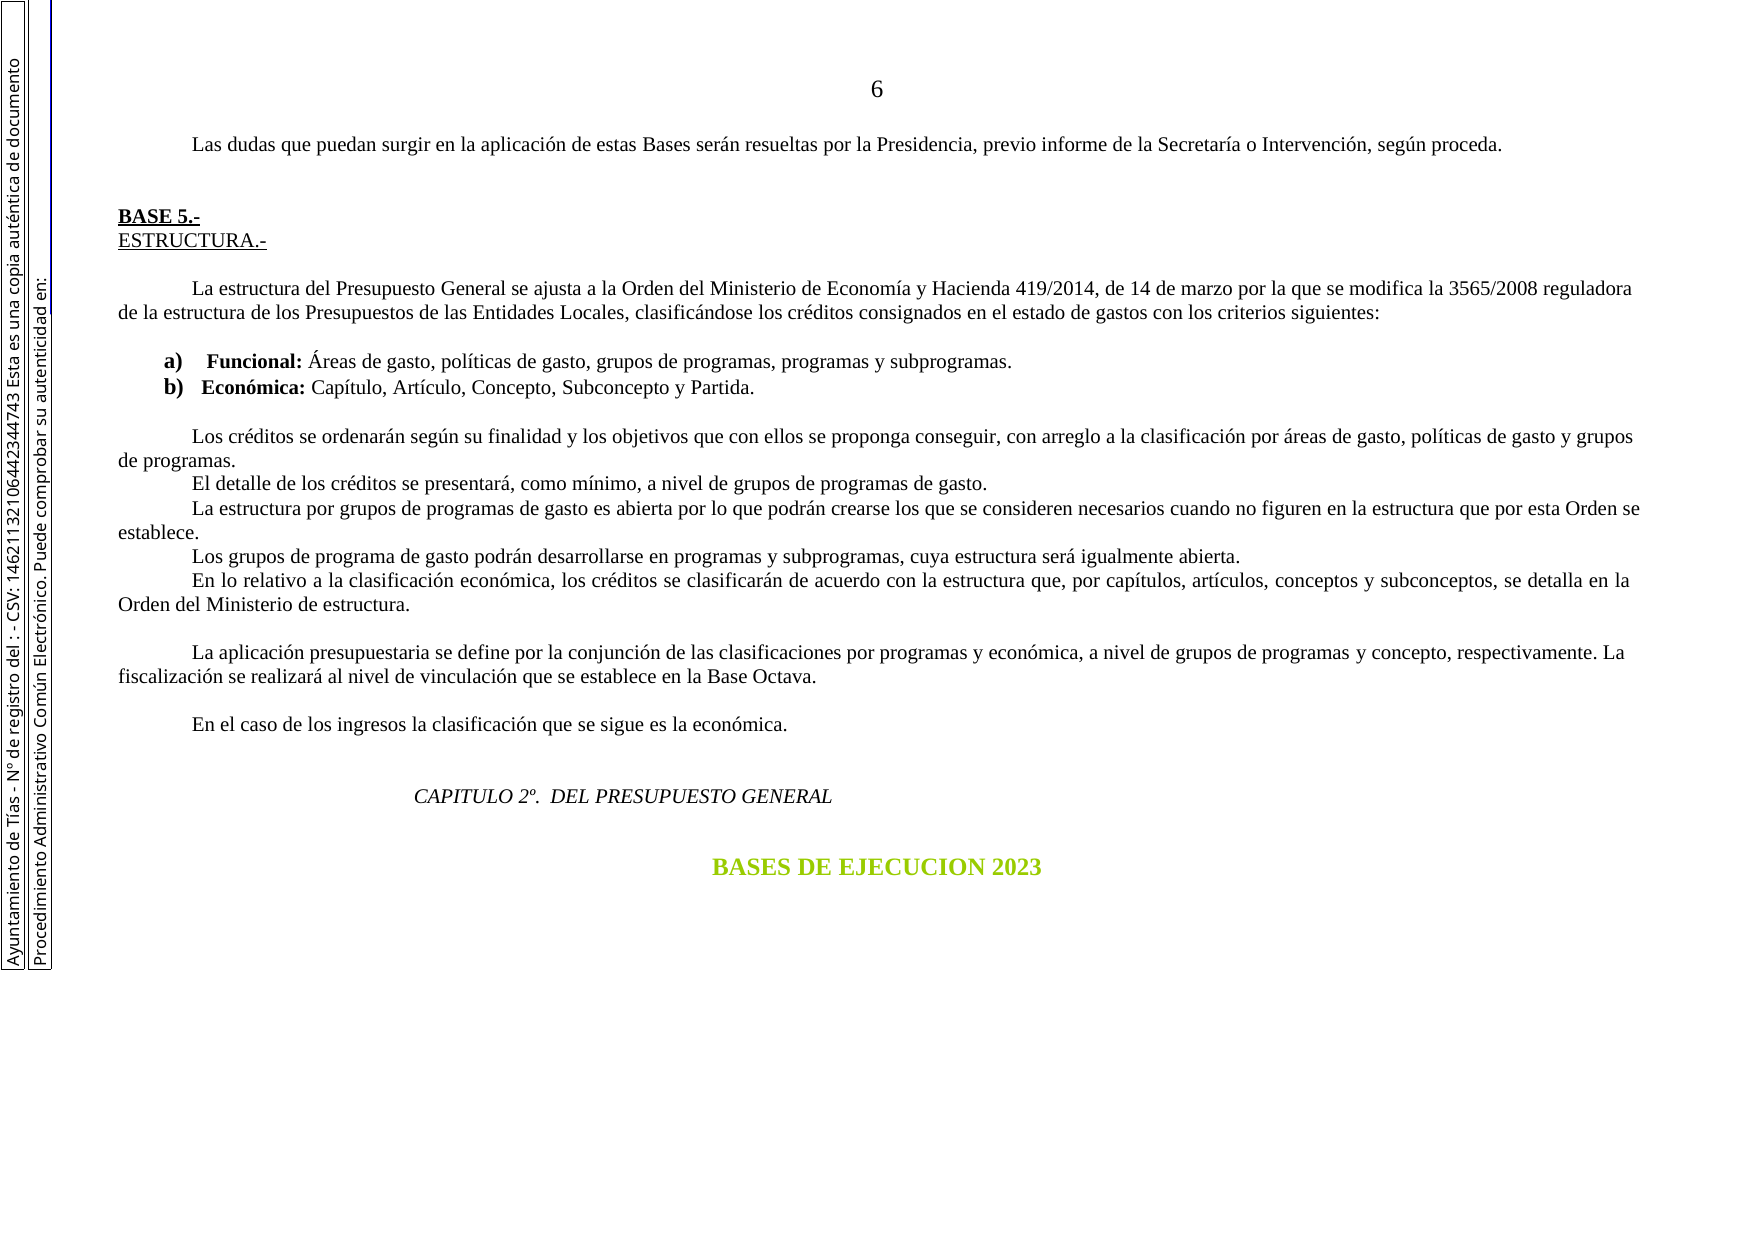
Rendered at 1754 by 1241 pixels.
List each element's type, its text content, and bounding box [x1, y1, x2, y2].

text Procedimiento Administrativo Común Electrónico. Puede comprobar su autenticidad en: http://sede.ayuntamientodetias.es/validacio [29, 0, 49, 969]
subtitle BASE 5.- [118, 204, 1648, 228]
subtitle BASES DE EJECUCION 2023 [400, 852, 1353, 881]
text Las dudas que puedan surgir en la aplicación de estas Bases serán resueltas por la Presidencia, previo informe de la Secretaría o Intervención, según proceda. [192, 132, 1648, 156]
text ESTRUCTURA.- [118, 228, 1648, 252]
text El detalle de los créditos se presentará, como mínimo, a nivel de grupos de programas de gasto. [192, 472, 1648, 496]
text Los créditos se ordenarán según su finalidad y los objetivos que con ellos se proponga conseguir, con arreglo a la clasificación por áreas de gasto, políticas de gasto y grupos de programas. [118, 424, 1648, 472]
text La estructura por grupos de programas de gasto es abierta por lo que podrán crearse los que se consideren necesarios cuando no figuren en la estructura que por esta Orden se establece. [118, 496, 1648, 544]
text CAPITULO 2º. DEL PRESUPUESTO GENERAL [413, 784, 1648, 808]
text Los grupos de programa de gasto podrán desarrollarse en programas y subprogramas, cuya estructura será igualmente abierta. [192, 544, 1648, 568]
text La aplicación presupuestaria se define por la conjunción de las clasificaciones por programas y económica, a nivel de grupos de programas y concepto, respectivamente. La fiscalización se realizará al nivel de vinculación que se establece en la Base Octava. [118, 640, 1648, 688]
text En el caso de los ingresos la clasificación que se sigue es la económica. [192, 712, 1648, 736]
text La estructura del Presupuesto General se ajusta a la Orden del Ministerio de Economía y Hacienda 419/2014, de 14 de marzo por la que se modifica la 3565/2008 reguladora de la estructura de los Presupuestos de las Entidades Locales, clasificándose los créditos consignados en el estado de gastos con los criterios siguientes: [118, 276, 1636, 324]
subtitle 6 [106, 74, 1647, 103]
text Ayuntamiento de Tías - Nº de registro del : - CSV: 14621132106442344743 Esta es una copia auténtica de documento original ele [2, 4, 22, 969]
list Funcional: Áreas de gasto, políticas de gasto, grupos de programas, programas y subprogramas. [163, 348, 1648, 374]
list Económica: Capítulo, Artículo, Concepto, Subconcepto y Partida. [163, 374, 1648, 400]
text En lo relativo a la clasificación económica, los créditos se clasificarán de acuerdo con la estructura que, por capítulos, artículos, conceptos y subconceptos, se detalla en la Orden del Ministerio de estructura. [118, 568, 1648, 616]
